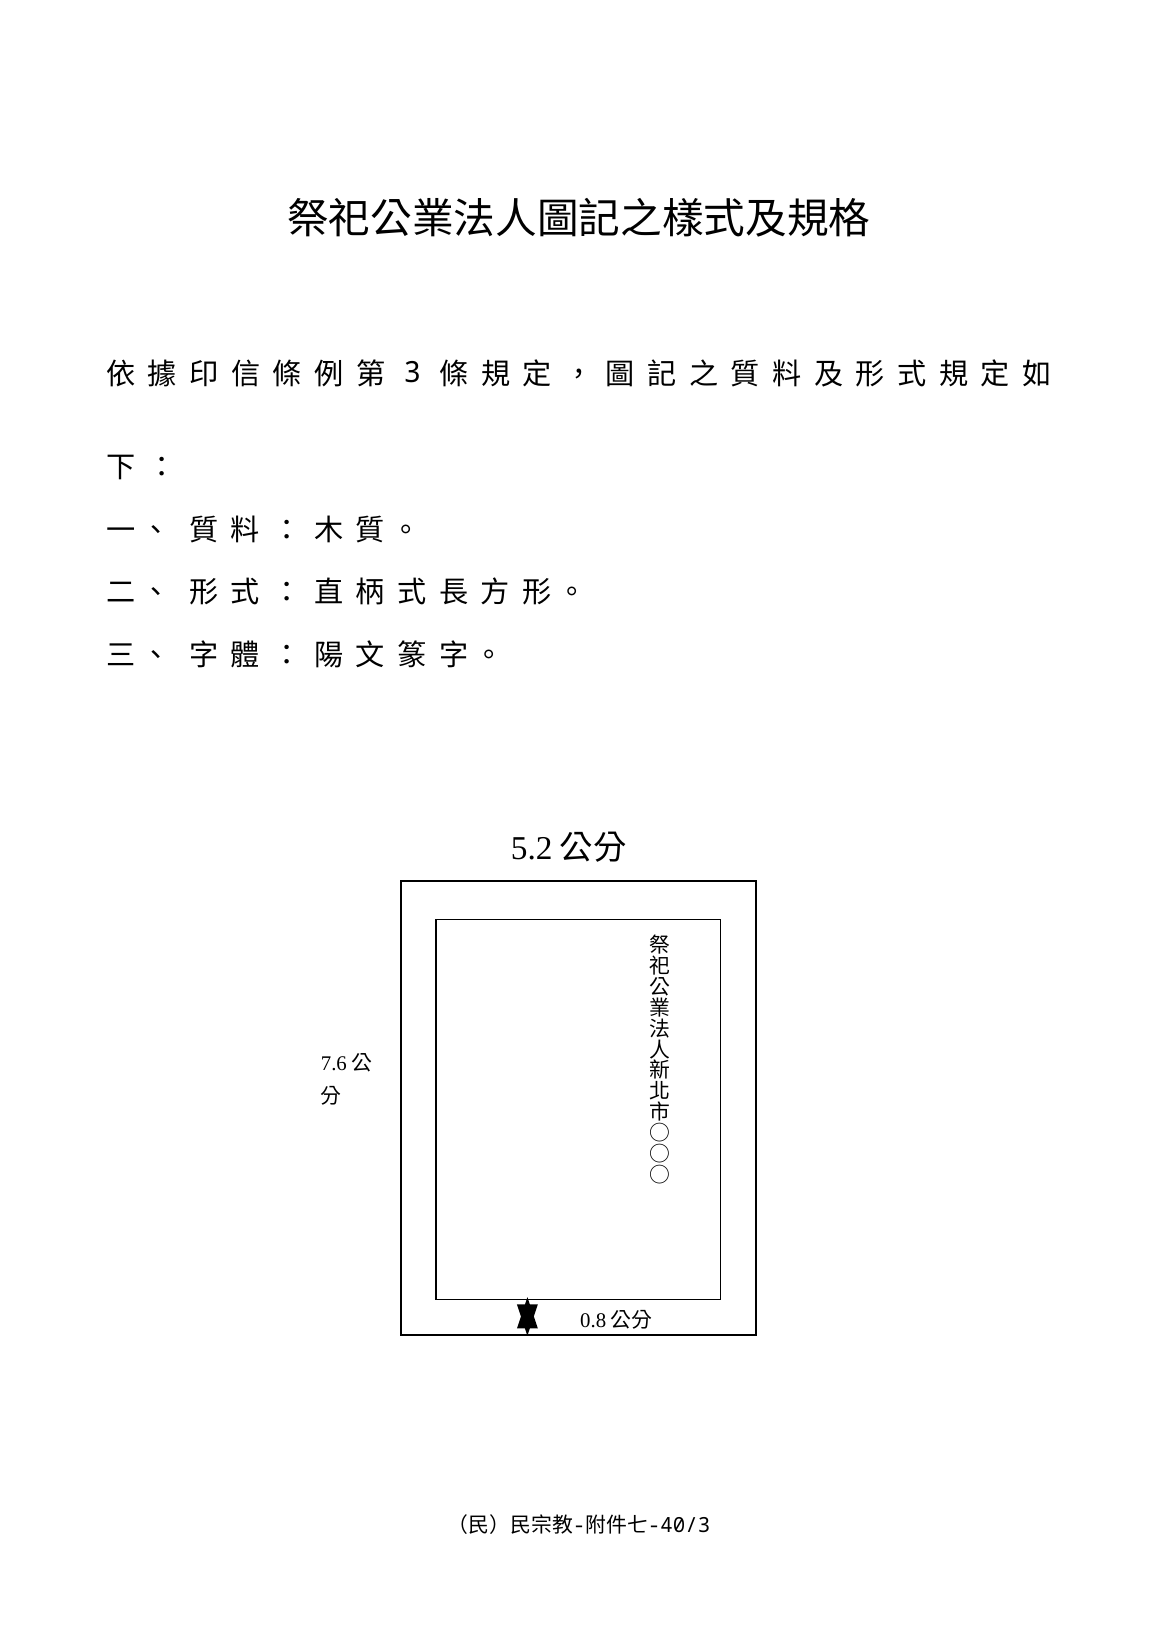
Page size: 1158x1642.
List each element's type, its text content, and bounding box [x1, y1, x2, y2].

text 二、形式：直柄式長方形。 [99, 548, 1058, 611]
text 一、質料：木質。 [99, 486, 1058, 548]
text 依據印信條例第3條規定，圖記之質料及形式規定如下： [99, 298, 1058, 486]
text 祭祀公業法人圖記之樣式及規格 [99, 173, 1058, 236]
text 三、字體：陽文篆字。 [99, 611, 1058, 673]
